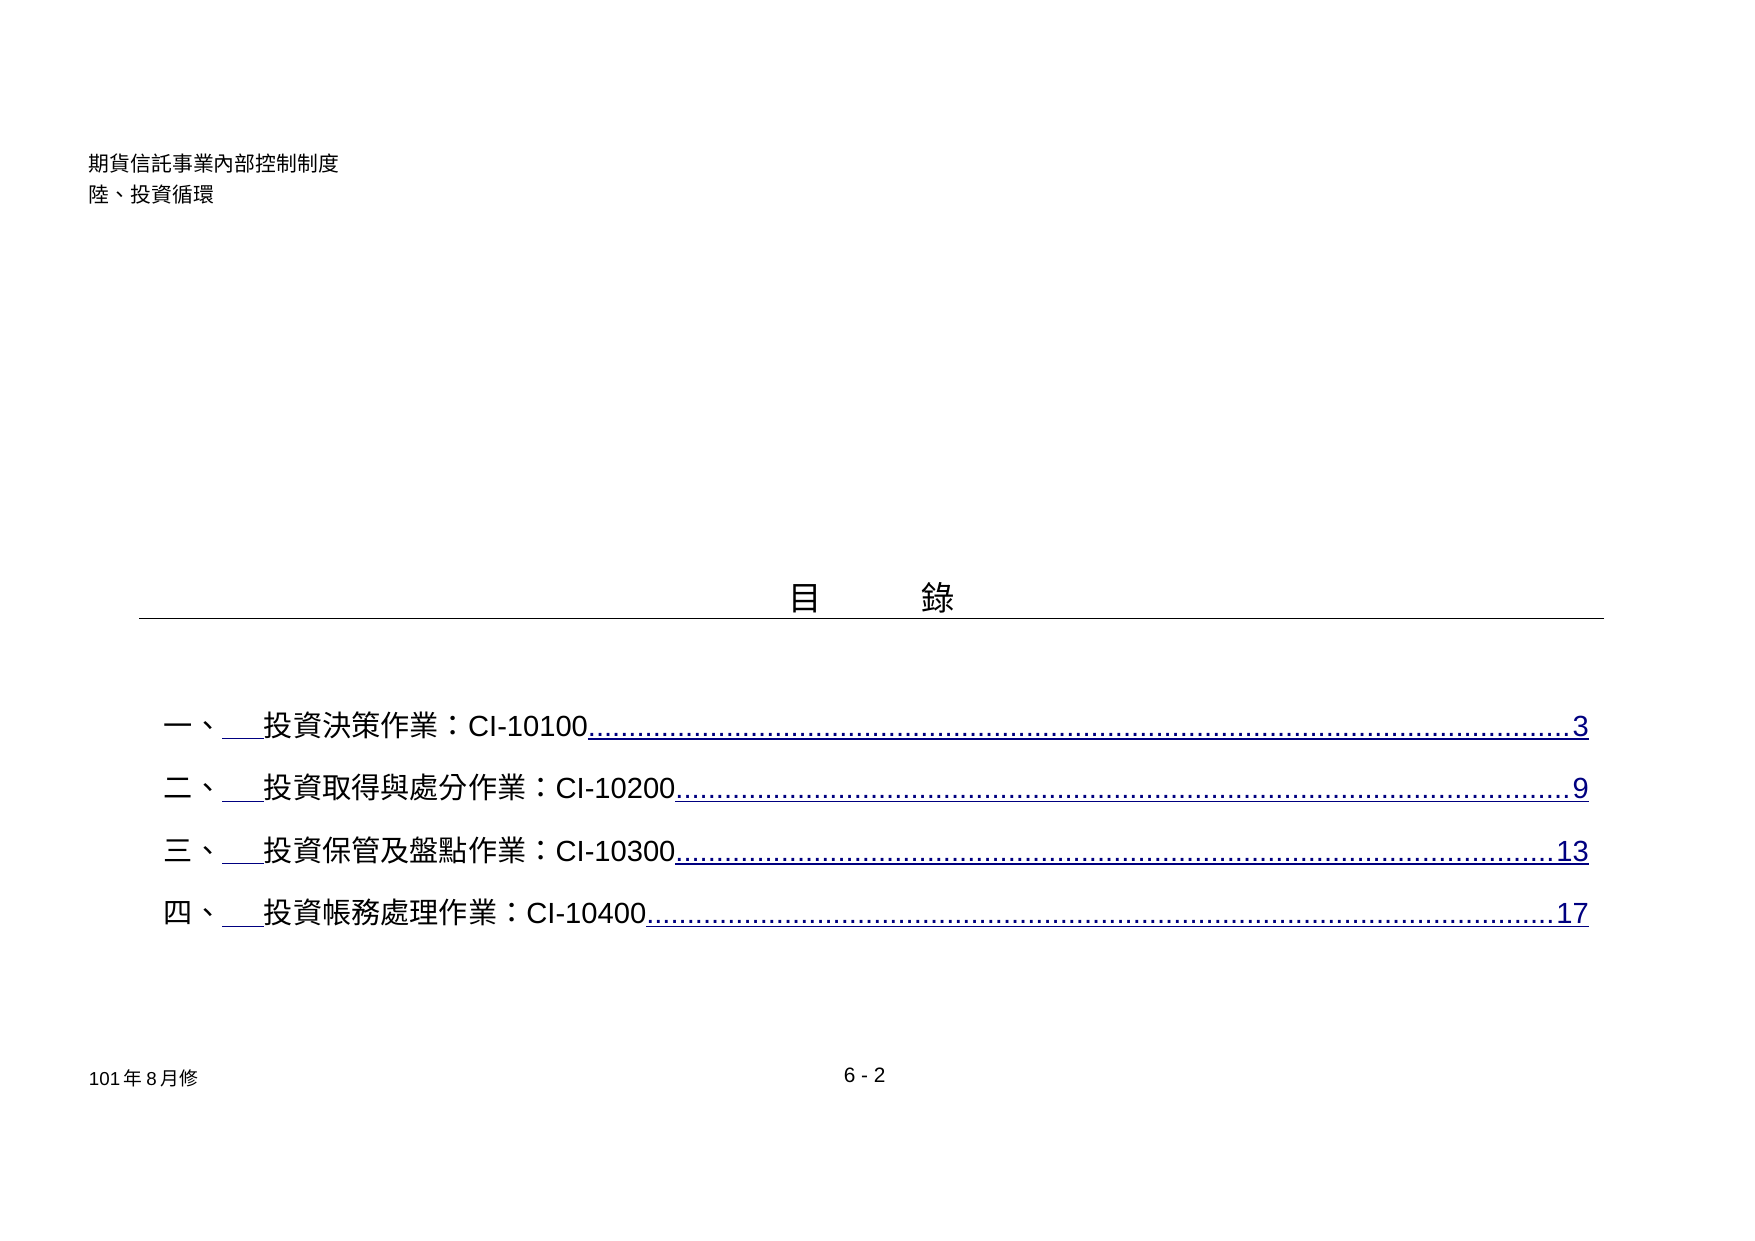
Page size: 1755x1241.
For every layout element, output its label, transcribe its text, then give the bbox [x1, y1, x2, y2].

text 三、 投資保管及盤點作業：CI-10300 13 [164, 807, 1666, 869]
text 二、 投資取得與處分作業：CI-10200 9 [164, 744, 1666, 807]
text 一、 投資決策作業：CI-10100 3 [164, 682, 1666, 744]
text 四、 投資帳務處理作業：CI-10400 17 [164, 869, 1666, 932]
table_header 目 錄 [139, 554, 1615, 619]
